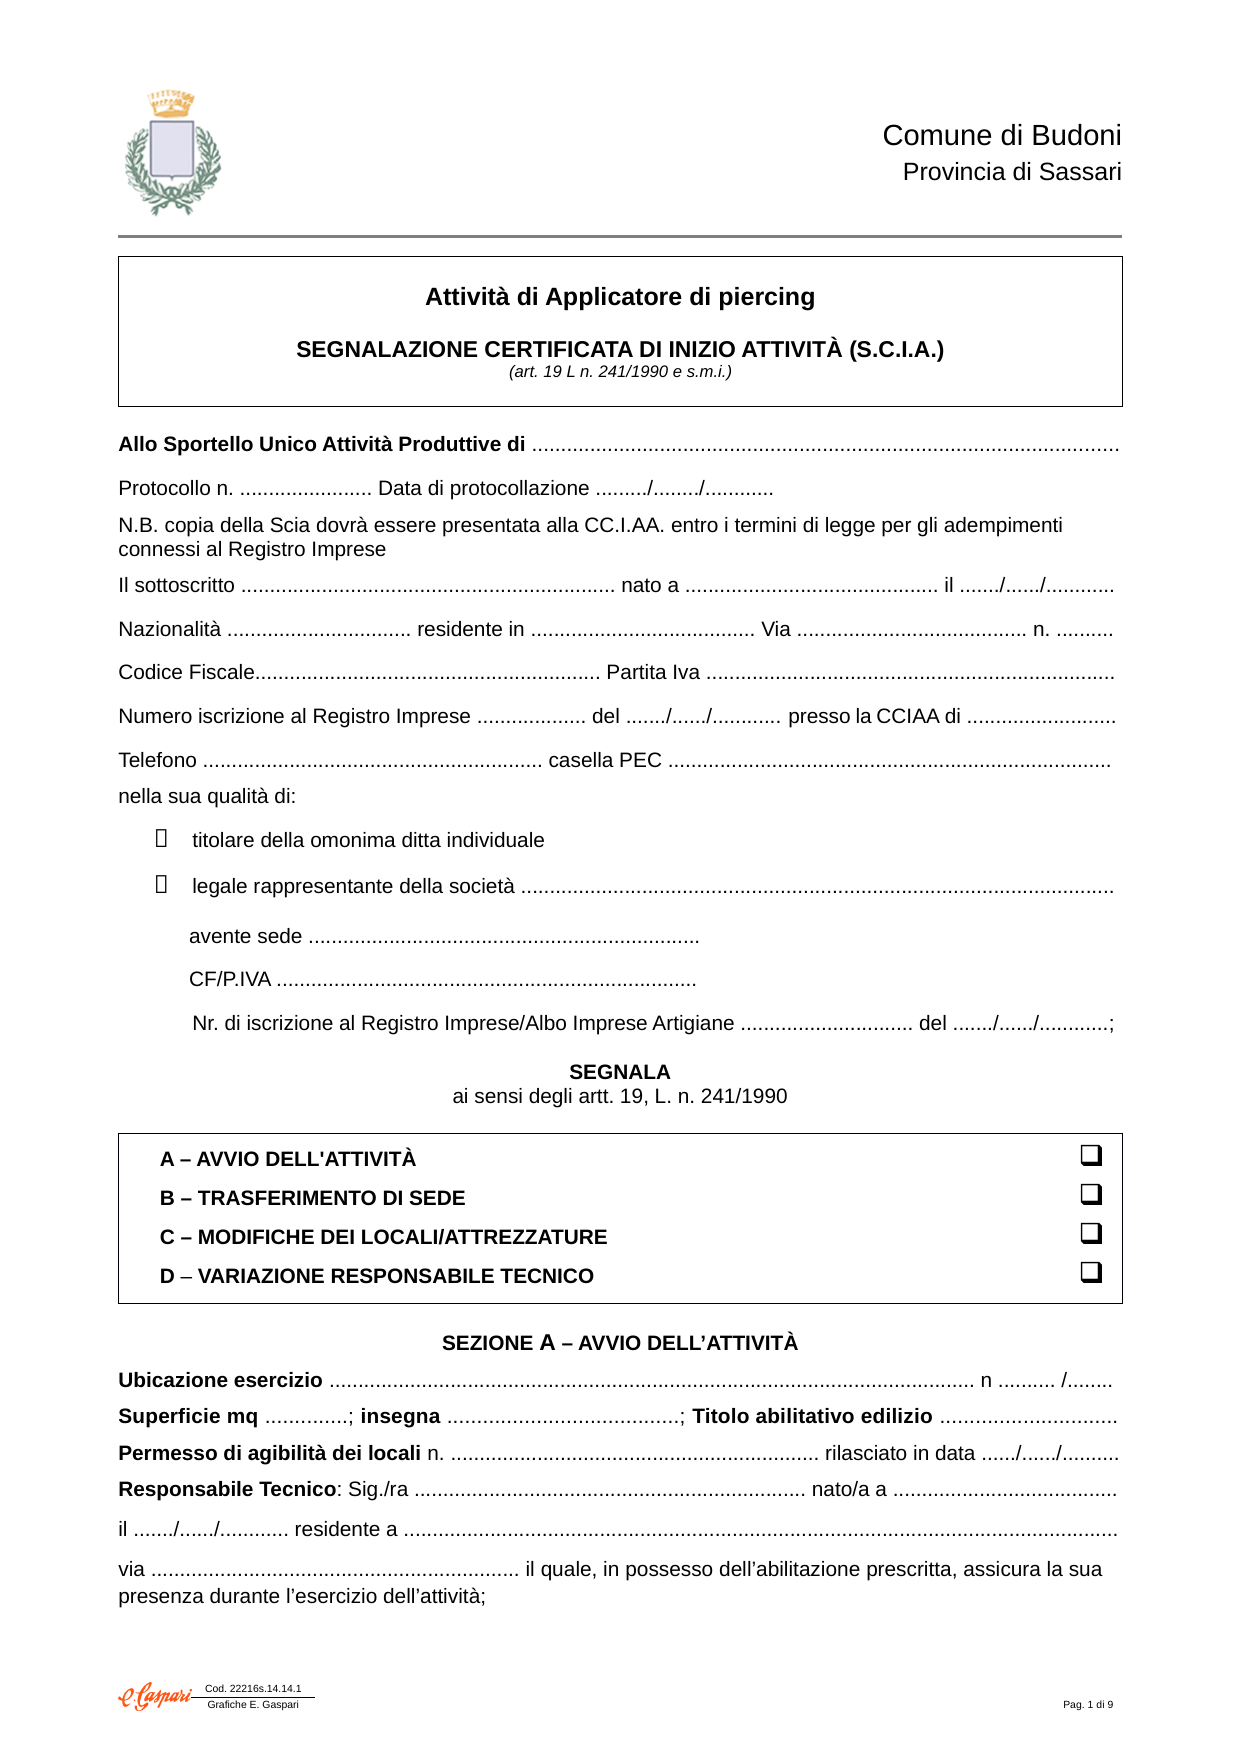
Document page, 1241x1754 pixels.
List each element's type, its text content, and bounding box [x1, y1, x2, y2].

text ai sensi degli artt. 19, L. n. 241/1990 [118, 1084, 1122, 1108]
text  titolare della omonima ditta individuale [153, 820, 1122, 854]
text Ubicazione esercizio ................................................................................................................ n .......... /........ [118, 1367, 1122, 1391]
text avente sede .................................................................... [189, 924, 1122, 948]
text SEGNALA [118, 1060, 1122, 1084]
picture [122, 87, 224, 118]
text Nazionalità ................................ residente in ....................................... Via ........................................ n. .......... [118, 616, 1122, 640]
text Il sottoscritto ................................................................. nato a ............................................ il ......./....../............ [118, 573, 1122, 597]
text Numero iscrizione al Registro Imprese ................... del ......./....../............ presso la CCIAA di .......................... [118, 704, 1122, 728]
picture [122, 152, 224, 157]
text Permesso di agibilità dei locali n. ................................................................ rilasciato in data ....../....../.......... [118, 1440, 1122, 1464]
table_header Attività di Applicatore di piercing SEGNALAZIONE CERTIFICATA DI INIZIO ATTIVITÀ (S.C.I.A.) (art. 19 L n. 241/1990 e s.m.i.) [119, 257, 1122, 406]
text CF/P.IVA ......................................................................... [189, 967, 1122, 991]
text SEZIONE A – AVVIO DELL’ATTIVITà [118, 1329, 1122, 1355]
text  legale rappresentante della società ....................................................................................................... [153, 867, 1122, 901]
picture [122, 185, 224, 219]
text Superficie mq ..............; insegna .......................................; Titolo abilitativo edilizio .............................. [118, 1404, 1122, 1428]
text N.B. copia della Scia dovrà essere presentata alla CC.I.AA. entro i termini di legge per gli adempimenti connessi al Registro Imprese [118, 512, 1122, 560]
text Codice Fiscale............................................................ Partita Iva ....................................................................... [118, 660, 1122, 684]
text Protocollo n. ....................... Data di protocollazione ........./......../............ [118, 476, 1122, 500]
text Telefono ........................................................... casella PEC ............................................................................. [118, 747, 1122, 771]
text via ................................................................ il quale, in possesso dell’abilitazione prescritta, assicura la sua presenza durante l’esercizio dell’attività; [118, 1557, 1104, 1608]
text Allo Sportello Unico Attività Produttive di [118, 432, 1122, 456]
text Provincia di Sassari [118, 157, 1122, 185]
text Nr. di iscrizione al Registro Imprese/Albo Imprese Artigiane .............................. del ......./....../............; [192, 1011, 1122, 1035]
text Comune di Budoni [118, 118, 1122, 152]
text nella sua qualità di: [118, 784, 1122, 808]
text il ......./....../............ residente a ............................................................................................................................ [118, 1517, 1122, 1541]
text Responsabile Tecnico: Sig./ra .................................................................... nato/a a ....................................... [118, 1477, 1122, 1501]
table_header A – AVVIO DELL'ATTIVITÀ  B – TRASFERIMENTO DI SEDE  C – MODIFICHE DEI LOCALI/ATTREZZATURE  D – VARIAZIONE RESPONSABILE TECNICO  [119, 1134, 1122, 1303]
picture [118, 1682, 192, 1711]
